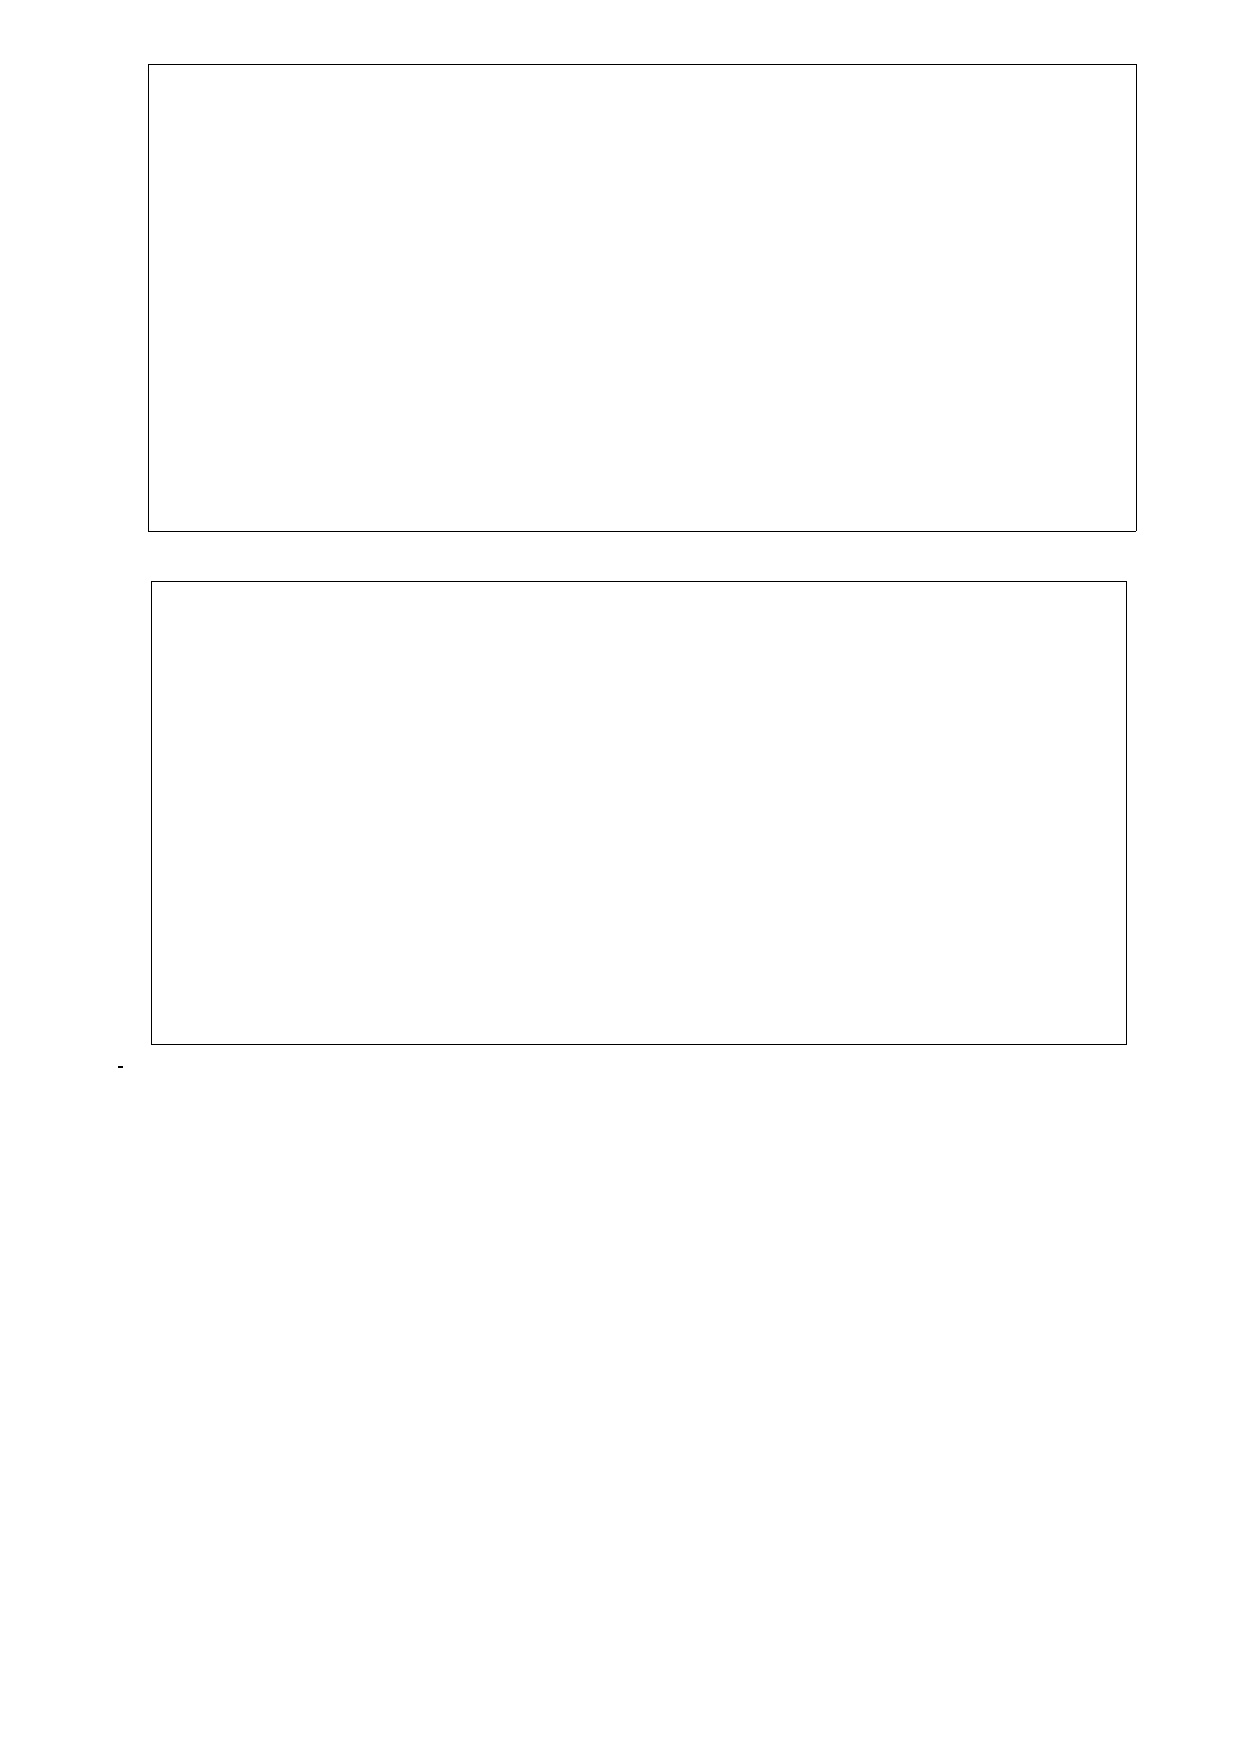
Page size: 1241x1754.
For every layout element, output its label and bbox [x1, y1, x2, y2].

table_header [149, 65, 1136, 531]
table_header [152, 582, 1126, 1044]
